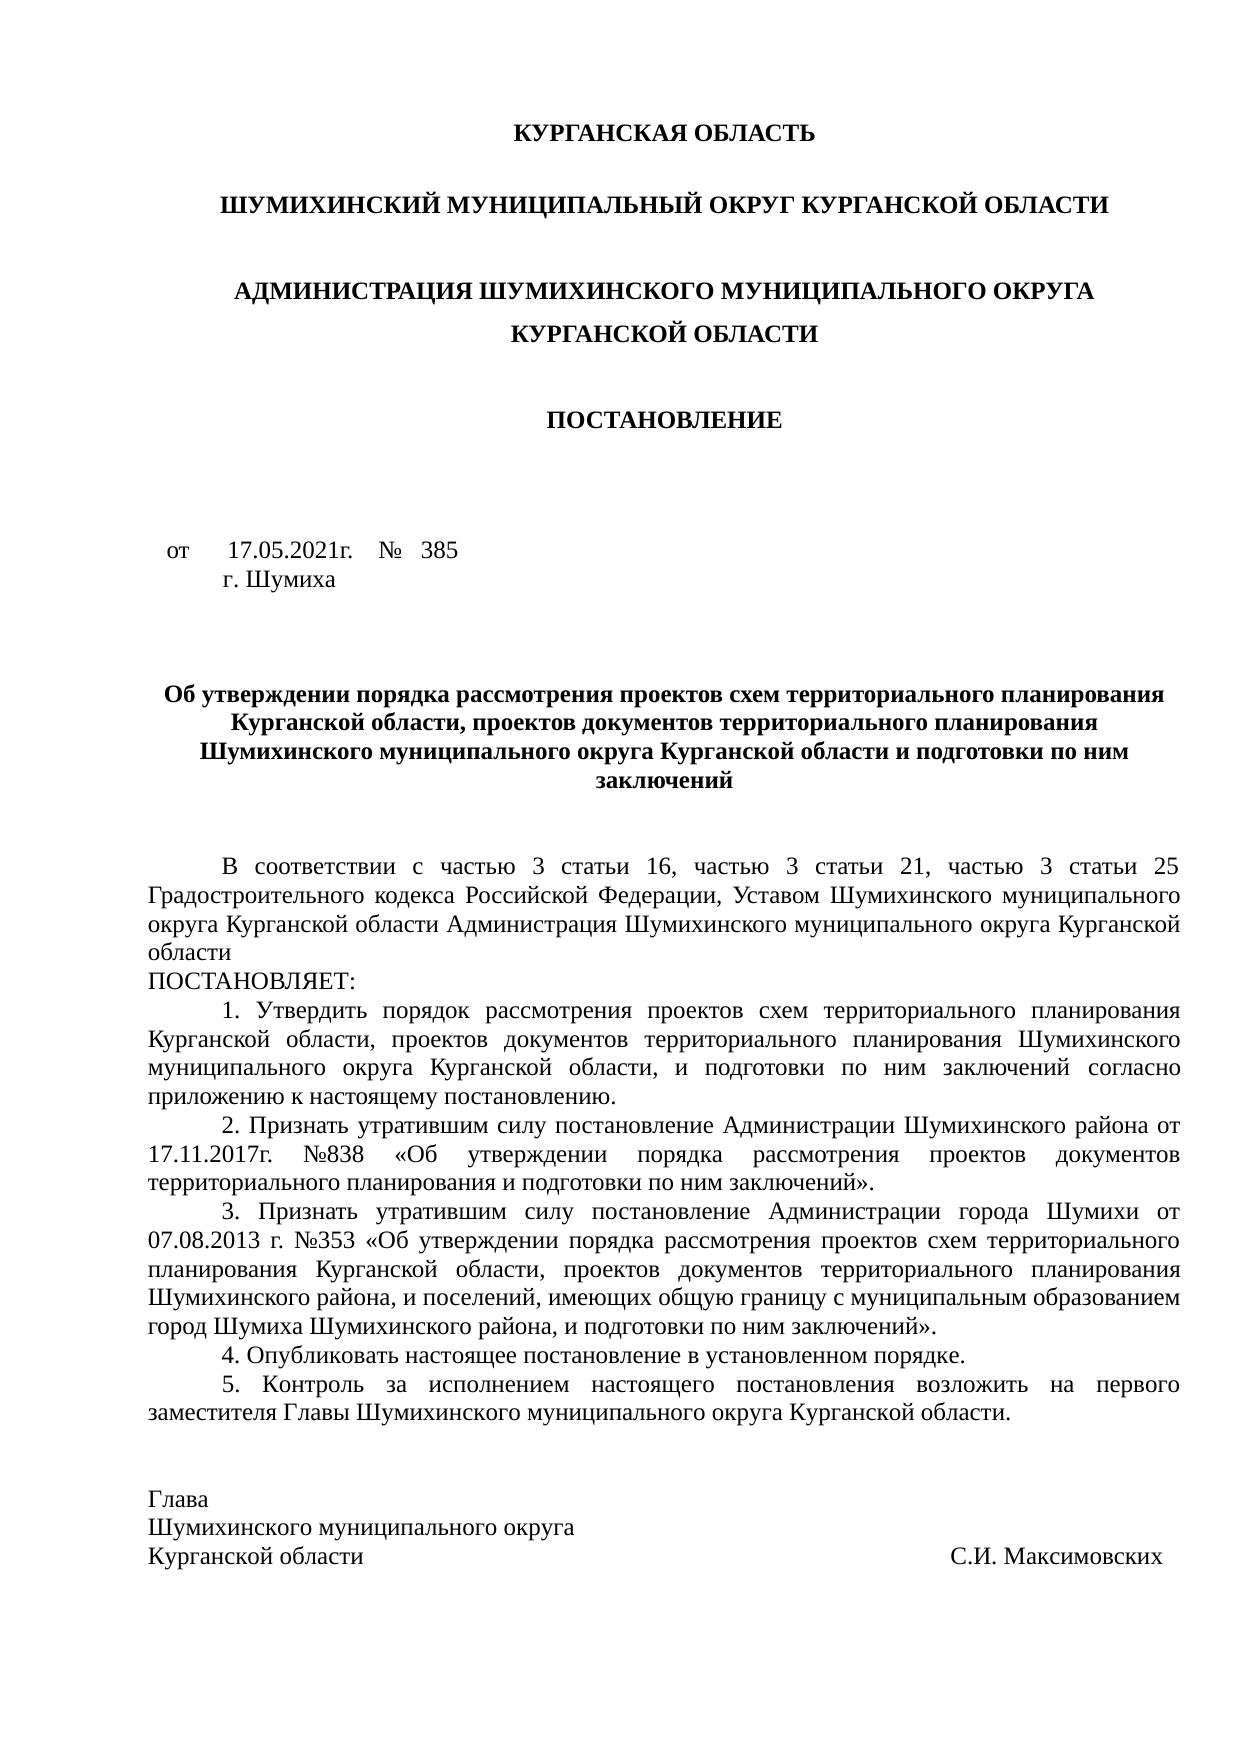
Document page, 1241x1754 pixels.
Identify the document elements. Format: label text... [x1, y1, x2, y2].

text 1. Утвердить порядок рассмотрения проектов схем территориального планирования Курганской области, проектов документов территориального планирования Шумихинского муниципального округа Курганской области, и подготовки по ним заключений согласно приложению к настоящему постановлению. [148, 995, 1181, 1110]
text В соответствии с частью 3 статьи 16, частью 3 статьи 21, частью 3 статьи 25 Градостроительного кодекса Российской Федерации, Уставом Шумихинского муниципального округа Курганской области Администрация Шумихинского муниципального округа Курганской области [148, 851, 1181, 966]
text 4. Опубликовать настоящее постановление в установленном порядке. [148, 1340, 1181, 1369]
text ПОСТАНОВЛЯЕТ: [148, 966, 1181, 995]
text 3. Признать утратившим силу постановление Администрации города Шумихи от 07.08.2013 г. №353 «Об утверждении порядка рассмотрения проектов схем территориального планирования Курганской области, проектов документов территориального планирования Шумихинского района, и поселений, имеющих общую границу с муниципальным образованием город Шумиха Шумихинского района, и подготовки по ним заключений». [148, 1196, 1181, 1340]
text г. Шумиха [148, 564, 1181, 592]
text АДМИНИСТРАЦИЯ ШУМИХИНСКОГО МУНИЦИПАЛЬНОГО ОКРУГА КУРГАНСКОЙ ОБЛАСТИ [148, 276, 1181, 348]
text ШУМИХИНСКИЙ МУНИЦИПАЛЬНЫЙ ОКРУГ КУРГАНСКОЙ ОБЛАСТИ [148, 190, 1181, 219]
text 5. Контроль за исполнением настоящего постановления возложить на первого заместителя Главы Шумихинского муниципального округа Курганской области. [148, 1369, 1181, 1426]
text 2. Признать утратившим силу постановление Администрации Шумихинского района от 17.11.2017г. №838 «Об утверждении порядка рассмотрения проектов документов территориального планирования и подготовки по ним заключений». [148, 1110, 1181, 1196]
text Глава [148, 1484, 1181, 1512]
text Об утверждении порядка рассмотрения проектов схем территориального планирования Курганской области, проектов документов территориального планирования Шумихинского муниципального округа Курганской области и подготовки по ним заключений [148, 679, 1181, 794]
text от 17.05.2021г. № 385 [148, 535, 1177, 564]
text Шумихинского муниципального округа [148, 1512, 1181, 1541]
text КУРГАНСКАЯ ОБЛАСТЬ [148, 118, 1181, 147]
text Курганской области С.И. Максимовских [148, 1541, 1181, 1570]
text ПОСТАНОВЛЕНИЕ [148, 406, 1181, 434]
